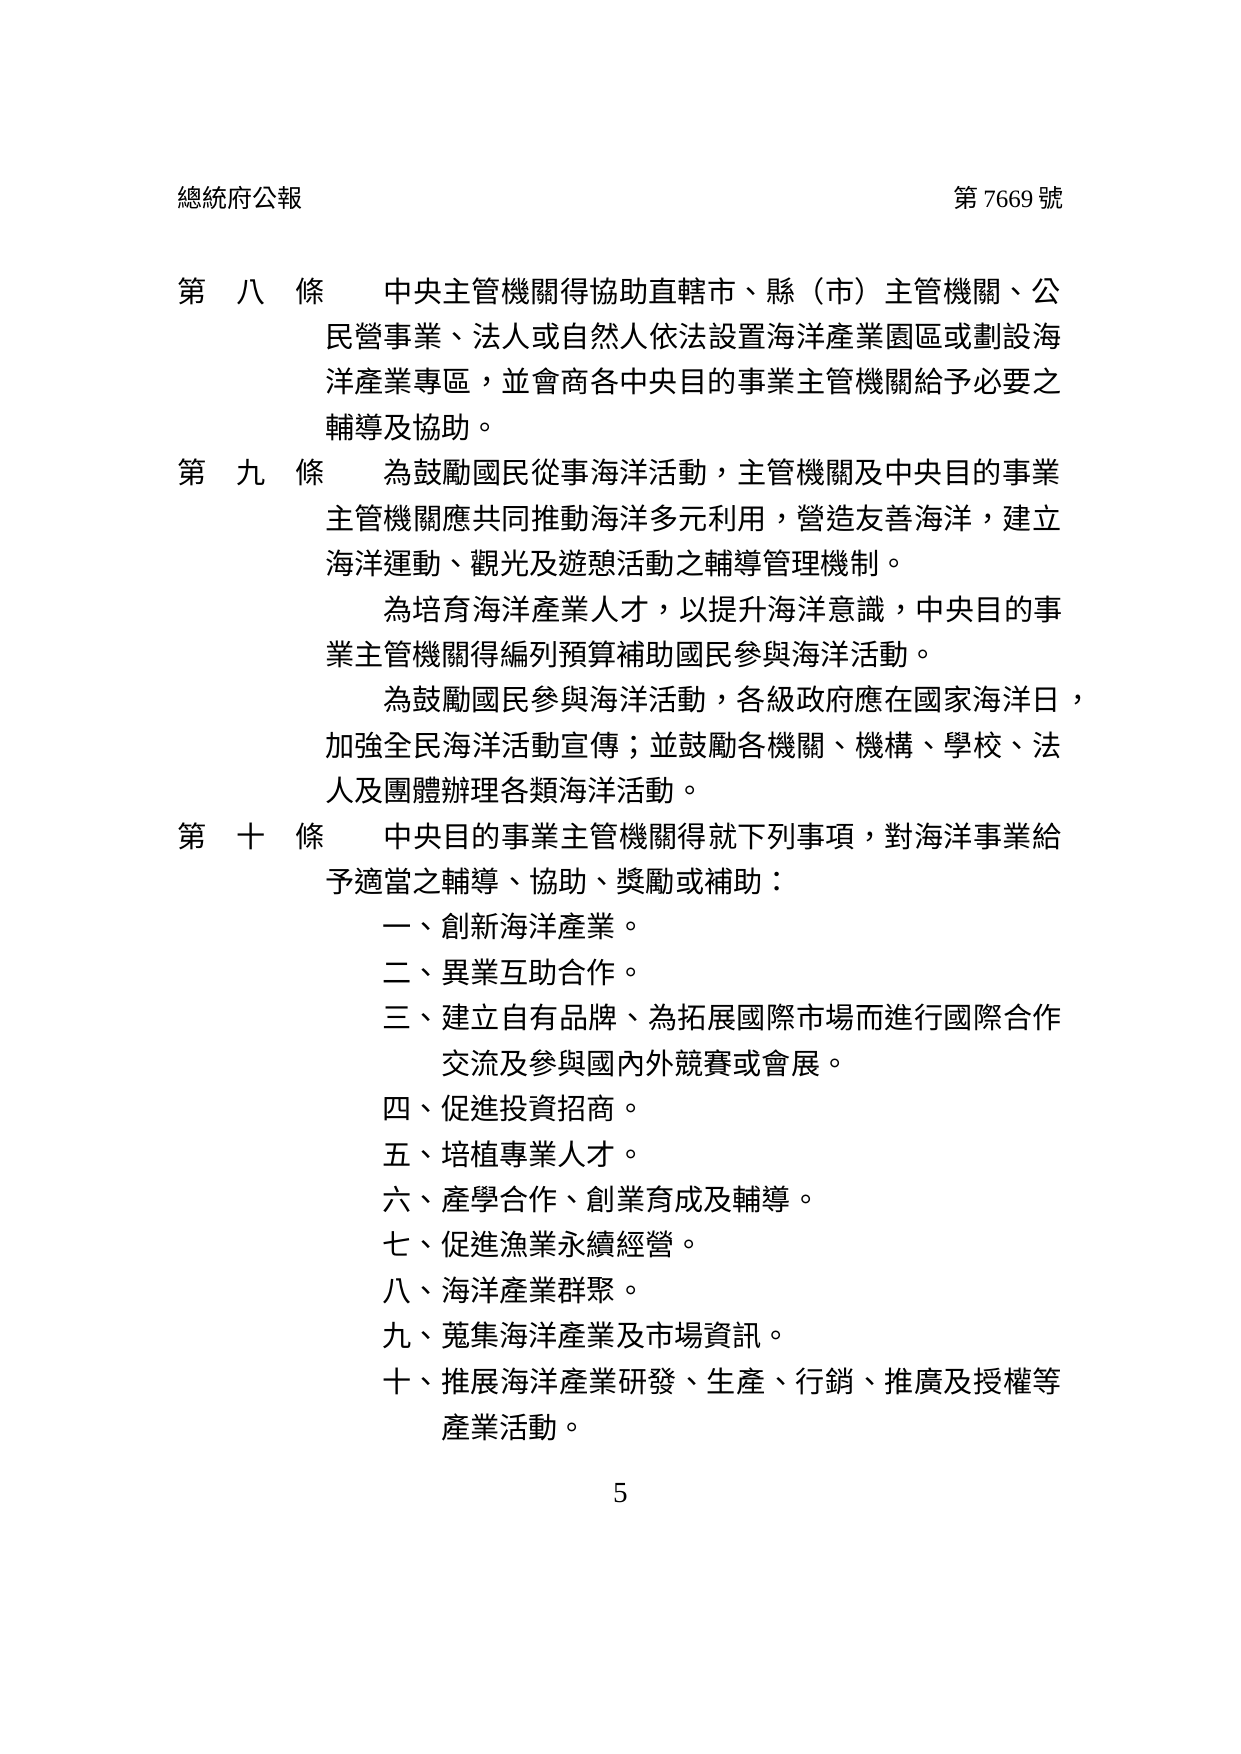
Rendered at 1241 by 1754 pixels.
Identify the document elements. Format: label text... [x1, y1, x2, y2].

text 六、 產學合作、創業育成及輔導。 [382, 1174, 1063, 1219]
text 為培育海洋產業人才，以提升海洋意識，中央目的事業主管機關得編列預算補助國民參與海洋活動。 [325, 584, 1063, 674]
text 一、 創新海洋產業。 [382, 902, 1063, 947]
text 為鼓勵國民參與海洋活動，各級政府應在國家海洋日，加強全民海洋活動宣傳；並鼓勵各機關、機構、學校、法人及團體辦理各類海洋活動。 [325, 674, 1063, 811]
text 九、 蒐集海洋產業及市場資訊。 [382, 1310, 1063, 1356]
text 七、 促進漁業永續經營。 [382, 1219, 1063, 1265]
text 第 八 條 中央主管機關得協助直轄市、縣（市）主管機關、公民營事業、法人或自然人依法設置海洋產業園區或劃設海洋產業專區，並會商各中央目的事業主管機關給予必要之輔導及協助。 [177, 266, 1063, 447]
text 三、 建立自有品牌、為拓展國際市場而進行國際合作交流及參與國內外競賽或會展。 [382, 992, 1063, 1083]
text 二、 異業互助合作。 [382, 947, 1063, 992]
text 第 十 條 中央目的事業主管機關得就下列事項，對海洋事業給予適當之輔導、協助、獎勵或補助： [177, 811, 1063, 902]
text 第 九 條 為鼓勵國民從事海洋活動，主管機關及中央目的事業主管機關應共同推動海洋多元利用，營造友善海洋，建立海洋運動、觀光及遊憩活動之輔導管理機制。 [177, 447, 1063, 584]
text 八、 海洋產業群聚。 [382, 1265, 1063, 1310]
text 十、 推展海洋產業研發、生產、行銷、推廣及授權等產業活動。 [382, 1356, 1063, 1447]
text 四、 促進投資招商。 [382, 1083, 1063, 1129]
text 五、 培植專業人才。 [382, 1129, 1063, 1174]
